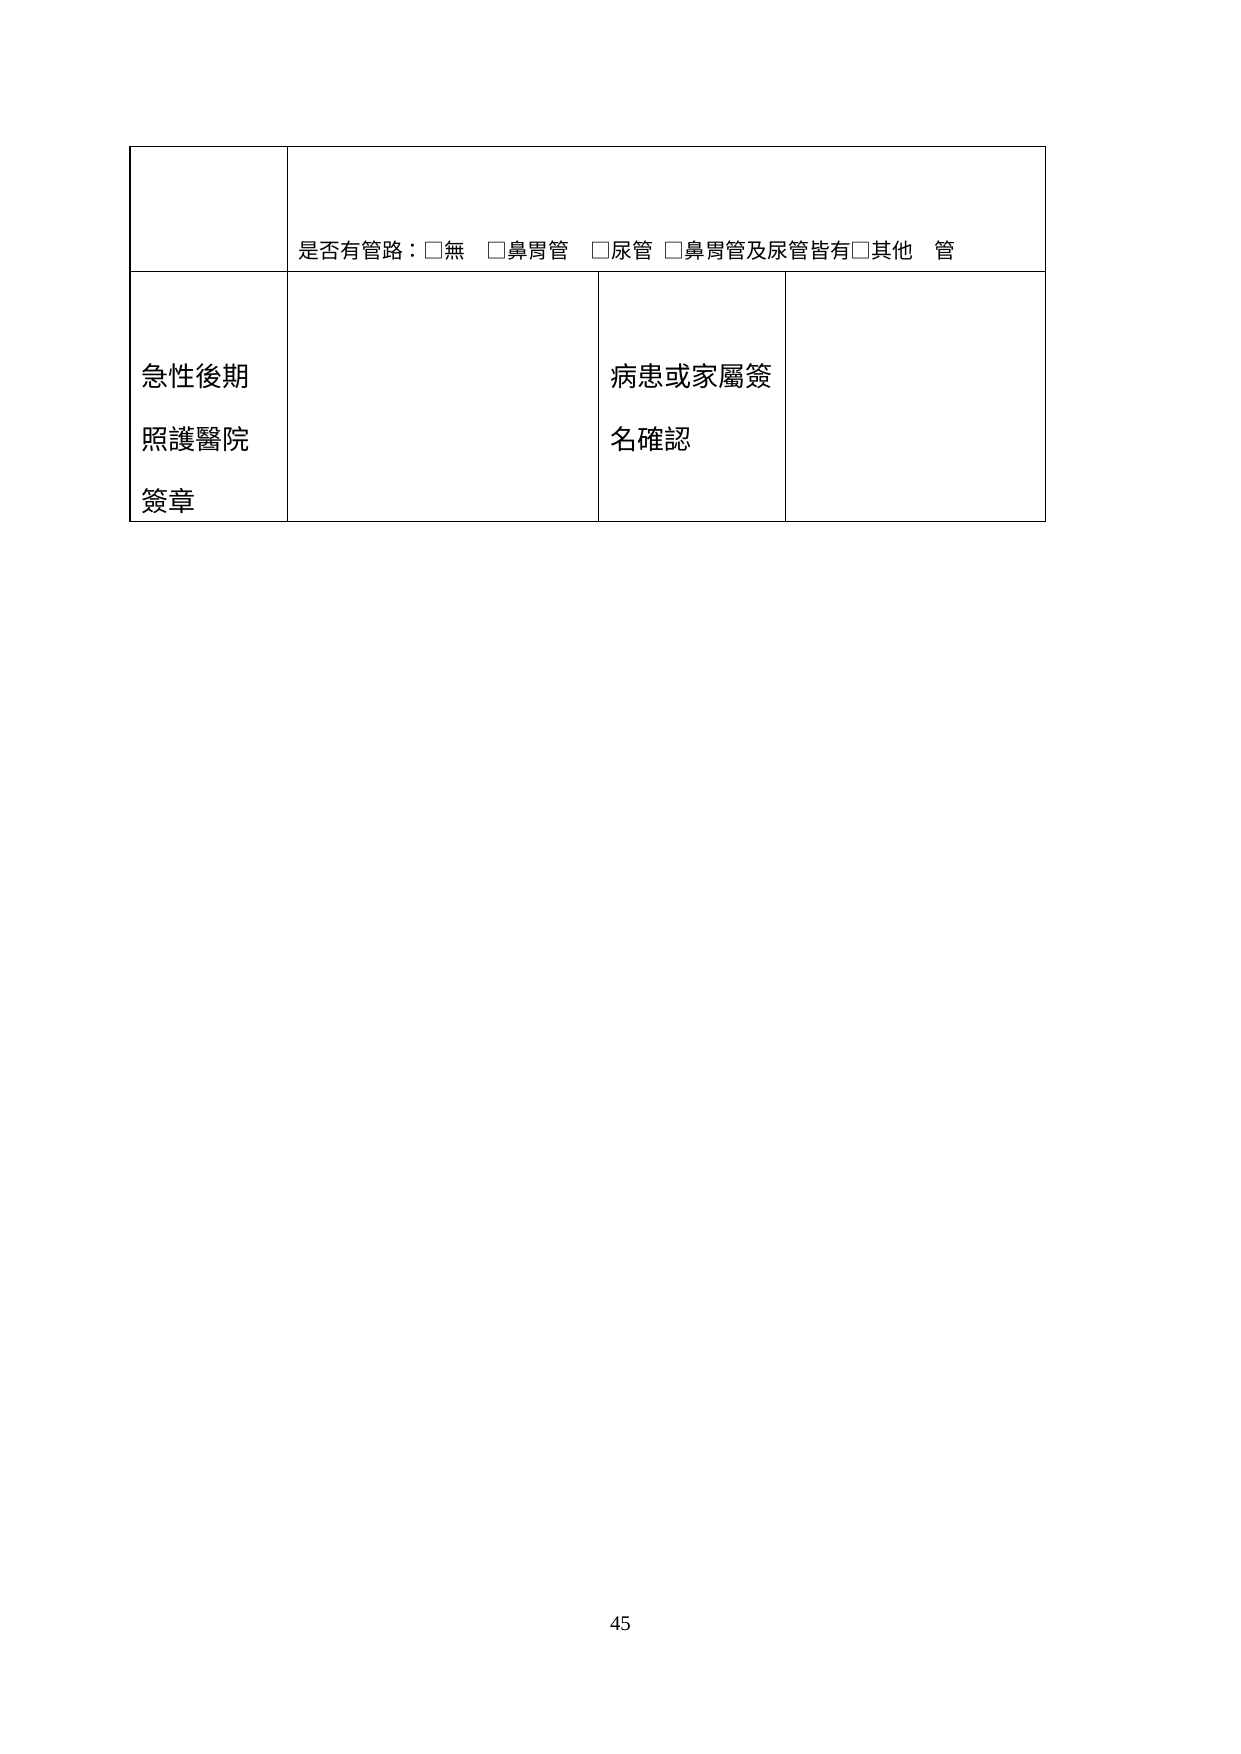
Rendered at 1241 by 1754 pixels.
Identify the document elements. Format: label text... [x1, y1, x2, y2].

table_cell [288, 272, 598, 521]
table_cell [131, 147, 287, 271]
table_cell 急性後期照護醫院簽章 [131, 272, 287, 521]
table_cell [786, 272, 1045, 521]
table_cell 是否有管路：□無 □鼻胃管 □尿管 □鼻胃管及尿管皆有□其他 管 [288, 147, 1045, 271]
table_cell 病患或家屬簽名確認 [599, 272, 785, 521]
